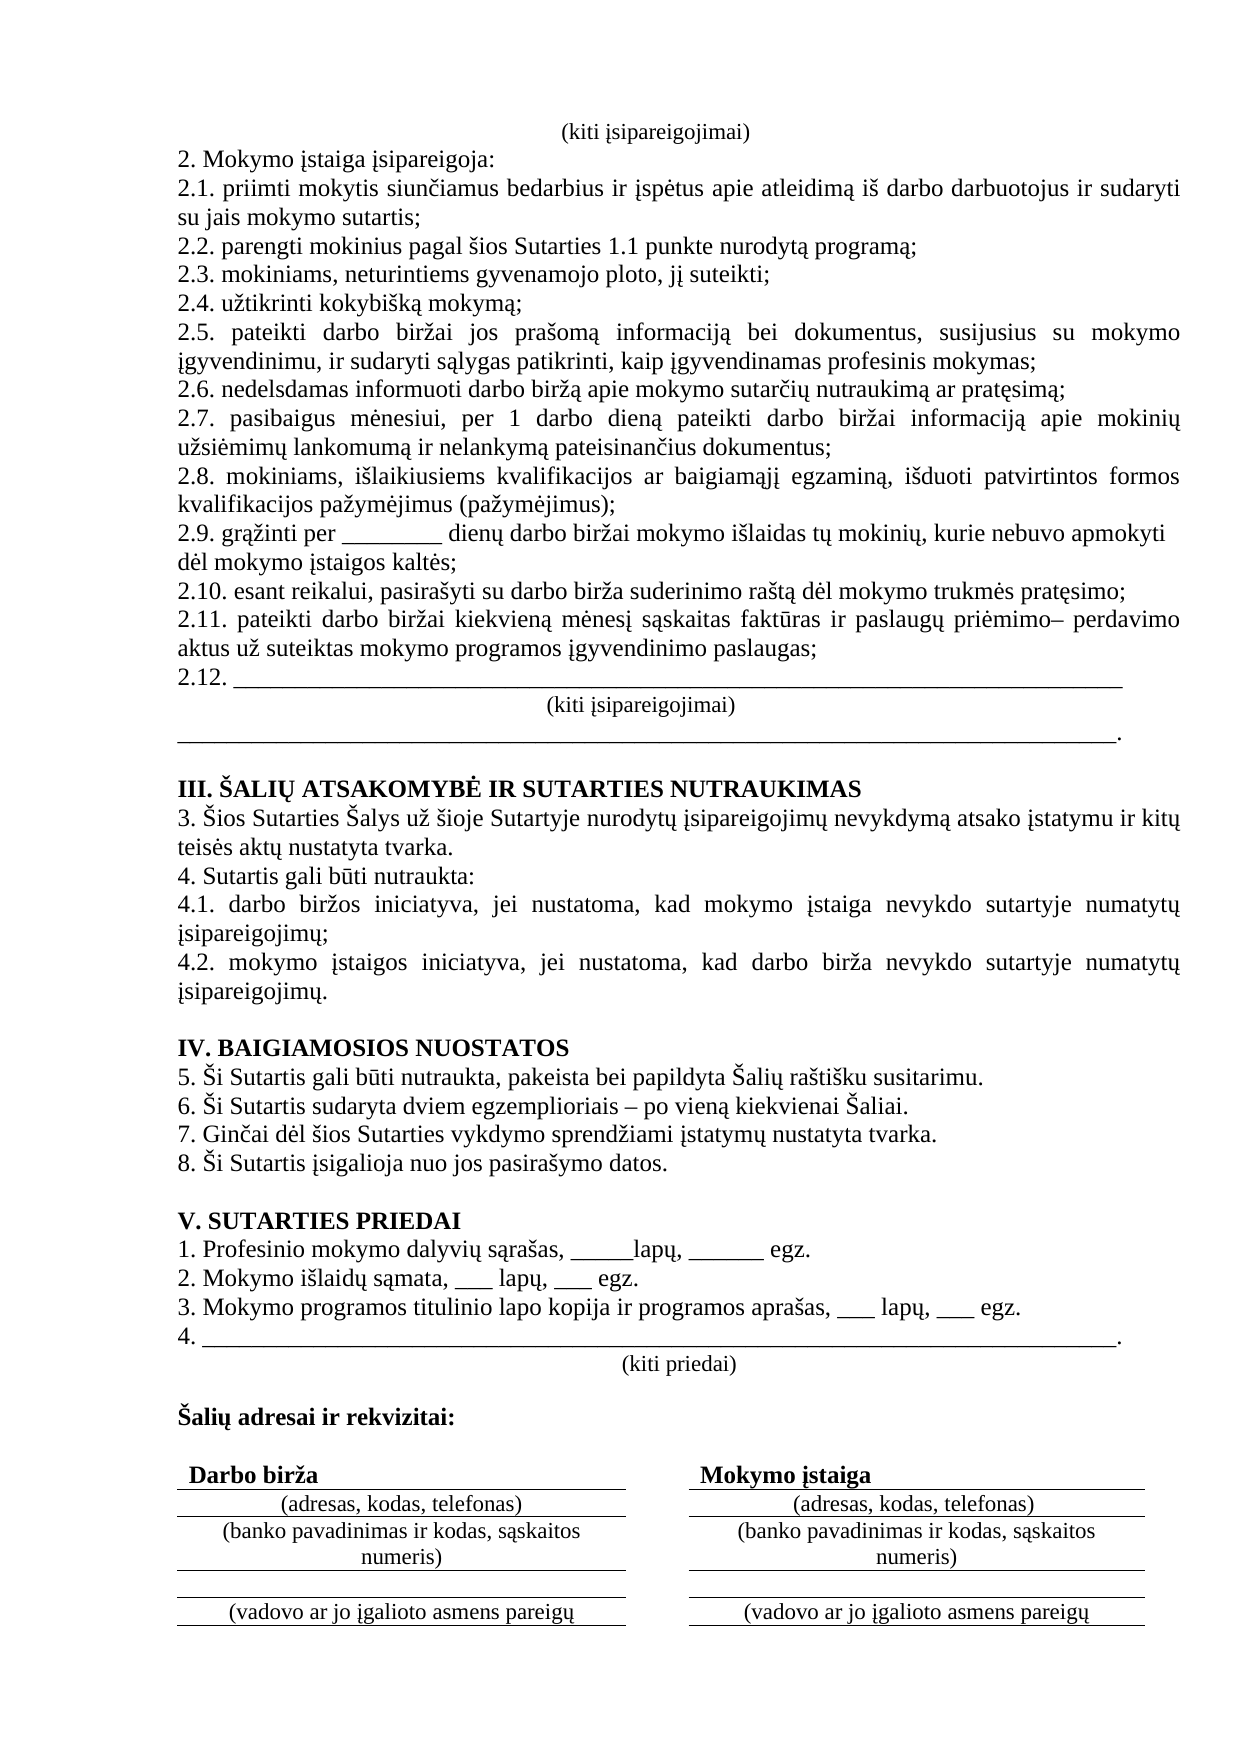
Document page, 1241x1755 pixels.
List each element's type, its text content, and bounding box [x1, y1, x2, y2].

text 2.1. priimti mokytis siunčiamus bedarbius ir įspėtus apie atleidimą iš darbo darbuotojus ir sudaryti su jais mokymo sutartis; [177, 173, 1181, 231]
table_header Darbo birža [177, 1460, 626, 1488]
text 2. Mokymo išlaidų sąmata, ___ lapų, ___ egz. [177, 1263, 1181, 1292]
text Šalių adresai ir rekvizitai: [177, 1402, 1181, 1431]
table_header [626, 1460, 688, 1488]
table_cell [177, 1571, 626, 1597]
text (kiti įsipareigojimai) [177, 691, 1181, 717]
text IV. BAIGIAMOSIOS NUOSTATOS [177, 1033, 1181, 1062]
table_header Mokymo įstaiga [689, 1460, 1145, 1488]
table_cell [626, 1516, 688, 1570]
text 2.5. pateikti darbo biržai jos prašomą informaciją bei dokumentus, susijusius su mokymo įgyvendinimu, ir sudaryti sąlygas patikrinti, kaip įgyvendinamas profesinis mokymas; [177, 317, 1181, 374]
table_cell [626, 1597, 688, 1624]
table_cell (vadovo ar jo įgalioto asmens pareigų [689, 1598, 1145, 1624]
text 4.2. mokymo įstaigos iniciatyva, jei nustatoma, kad darbo birža nevykdo sutartyje numatytų įsipareigojimų. [177, 947, 1181, 1004]
text 2.6. nedelsdamas informuoti darbo biržą apie mokymo sutarčių nutraukimą ar pratęsimą; [177, 374, 1181, 403]
text 2. Mokymo įstaiga įsipareigoja: [177, 144, 1181, 173]
text III. ŠALIŲ ATSAKOMYBĖ IR SUTARTIES NUTRAUKIMAS [177, 774, 1181, 803]
text 2.4. užtikrinti kokybišką mokymą; [177, 288, 1181, 317]
text 2.2. parengti mokinius pagal šios Sutarties 1.1 punkte nurodytą programą; [177, 231, 1181, 259]
text 4.1. darbo biržos iniciatyva, jei nustatoma, kad mokymo įstaiga nevykdo sutartyje numatytų įsipareigojimų; [177, 889, 1181, 947]
text 4. . [177, 1321, 1181, 1349]
table_cell [626, 1489, 688, 1516]
text 3. Šios Sutarties Šalys už šioje Sutartyje nurodytų įsipareigojimų nevykdymą atsako įstatymu ir kitų teisės aktų nustatyta tvarka. [177, 803, 1181, 861]
table_cell [626, 1570, 688, 1597]
text 2.9. grąžinti per ________ dienų darbo biržai mokymo išlaidas tų mokinių, kurie nebuvo apmokyti dėl mokymo įstaigos kaltės; [177, 518, 1181, 576]
text 8. Ši Sutartis įsigalioja nuo jos pasirašymo datos. [177, 1148, 1181, 1177]
table_cell (adresas, kodas, telefonas) [689, 1490, 1145, 1516]
table_cell [689, 1571, 1145, 1597]
text 6. Ši Sutartis sudaryta dviem egzemplioriais – po vieną kiekvienai Šaliai. [177, 1091, 1181, 1119]
text 2.11. pateikti darbo biržai kiekvieną mėnesį sąskaitas faktūras ir paslaugų priėmimo– perdavimo aktus už suteiktas mokymo programos įgyvendinimo paslaugas; [177, 604, 1181, 662]
text 4. Sutartis gali būti nutraukta: [177, 861, 1181, 889]
text (kiti įsipareigojimai) [177, 118, 1181, 144]
text _ . [177, 717, 1181, 746]
text (kiti priedai) [177, 1349, 1181, 1376]
table_cell (banko pavadinimas ir kodas, sąskaitos numeris) [177, 1517, 626, 1570]
text 2.7. pasibaigus mėnesiui, per 1 darbo dieną pateikti darbo biržai informaciją apie mokinių užsiėmimų lankomumą ir nelankymą pateisinančius dokumentus; [177, 403, 1181, 461]
text 2.3. mokiniams, neturintiems gyvenamojo ploto, jį suteikti; [177, 259, 1181, 288]
text 5. Ši Sutartis gali būti nutraukta, pakeista bei papildyta Šalių raštišku susitarimu. [177, 1062, 1181, 1091]
text 7. Ginčai dėl šios Sutarties vykdymo sprendžiami įstatymų nustatyta tvarka. [177, 1119, 1181, 1148]
text 2.8. mokiniams, išlaikiusiems kvalifikacijos ar baigiamąjį egzaminą, išduoti patvirtintos formos kvalifikacijos pažymėjimus (pažymėjimus); [177, 461, 1181, 518]
text 2.10. esant reikalui, pasirašyti su darbo birža suderinimo raštą dėl mokymo trukmės pratęsimo; [177, 576, 1181, 604]
table_cell (adresas, kodas, telefonas) [177, 1490, 626, 1516]
text 2.12. [177, 662, 1181, 691]
text 1. Profesinio mokymo dalyvių sąrašas, _____lapų, ______ egz. [177, 1234, 1181, 1263]
text V. SUTARTIES PRIEDAI [177, 1206, 1181, 1234]
table_cell (vadovo ar jo įgalioto asmens pareigų [177, 1598, 626, 1624]
text 3. Mokymo programos titulinio lapo kopija ir programos aprašas, ___ lapų, ___ egz. [177, 1292, 1181, 1321]
table_cell (banko pavadinimas ir kodas, sąskaitos numeris) [689, 1517, 1145, 1570]
